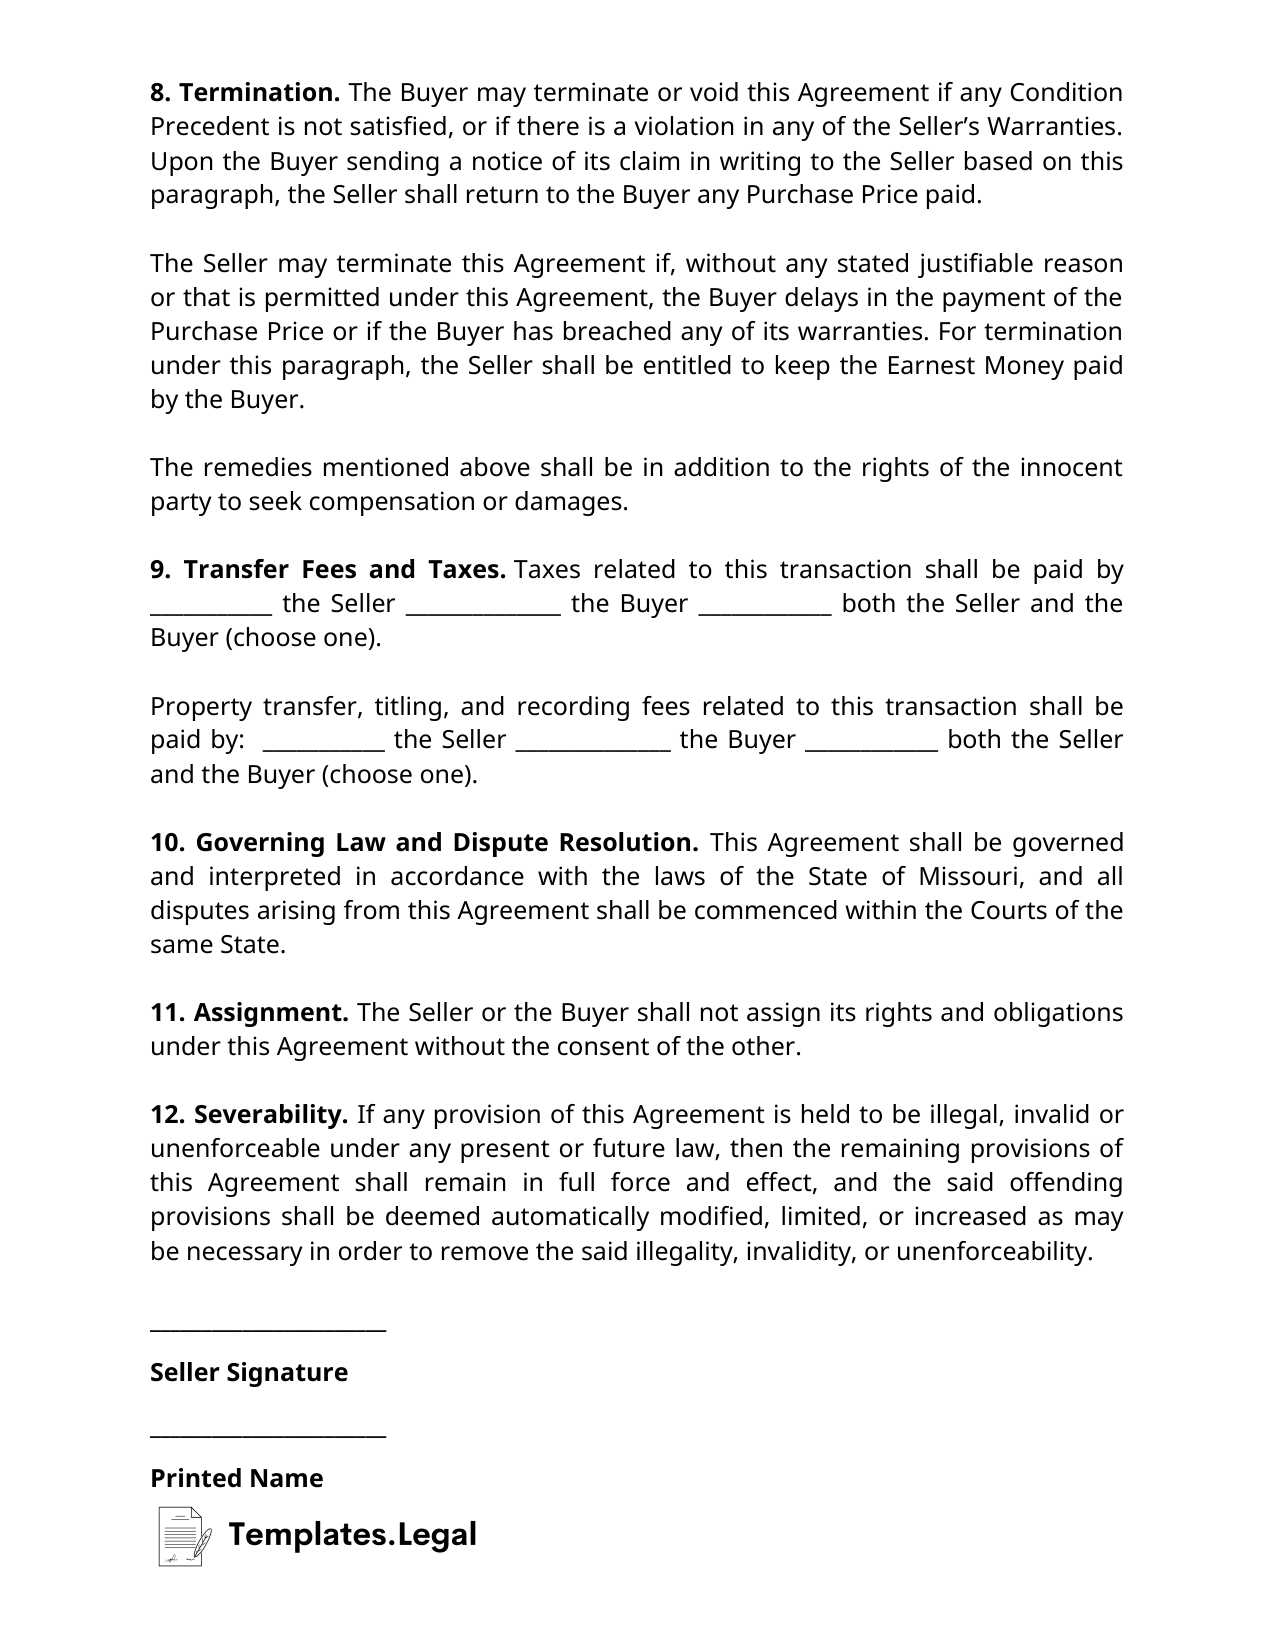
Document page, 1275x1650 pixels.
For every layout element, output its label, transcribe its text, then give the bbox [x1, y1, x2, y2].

text Seller Signature [150, 1354, 1125, 1388]
text The remedies mentioned above shall be in addition to the rights of the innocent party to seek compensation or damages. [150, 450, 1125, 518]
text 11. Assignment. The Seller or the Buyer shall not assign its rights and obligations under this Agreement without the consent of the other. [150, 995, 1125, 1063]
text Property transfer, titling, and recording fees related to this transaction shall be paid by: ___________ the Seller ______________ the Buyer ____________ both the Seller and the Buyer (choose one). [150, 688, 1125, 790]
text 9. Transfer Fees and Taxes. Taxes related to this transaction shall be paid by ___________ the Seller ______________ the Buyer ____________ both the Seller and the Buyer (choose one). [150, 552, 1125, 654]
text _______________________ [150, 1301, 1125, 1335]
text _______________________ [150, 1407, 1125, 1441]
text 10. Governing Law and Dispute Resolution. This Agreement shall be governed and interpreted in accordance with the laws of the State of Missouri, and all disputes arising from this Agreement shall be commenced within the Courts of the same State. [150, 824, 1125, 961]
text Printed Name [150, 1460, 1125, 1494]
text The Seller may terminate this Agreement if, without any stated justifiable reason or that is permitted under this Agreement, the Buyer delays in the payment of the Purchase Price or if the Buyer has breached any of its warranties. For termination under this paragraph, the Seller shall be entitled to keep the Earnest Money paid by the Buyer. [150, 245, 1125, 416]
text 12. Severability. If any provision of this Agreement is held to be illegal, invalid or unenforceable under any present or future law, then the remaining provisions of this Agreement shall remain in full force and effect, and the said offending provisions shall be deemed automatically modified, limited, or increased as may be necessary in order to remove the said illegality, invalidity, or unenforceability. [150, 1097, 1125, 1267]
text 8. Termination. The Buyer may terminate or void this Agreement if any Condition Precedent is not satisfied, or if there is a violation in any of the Seller’s Warranties. Upon the Buyer sending a notice of its claim in writing to the Seller based on this paragraph, the Seller shall return to the Buyer any Purchase Price paid. [150, 75, 1125, 211]
